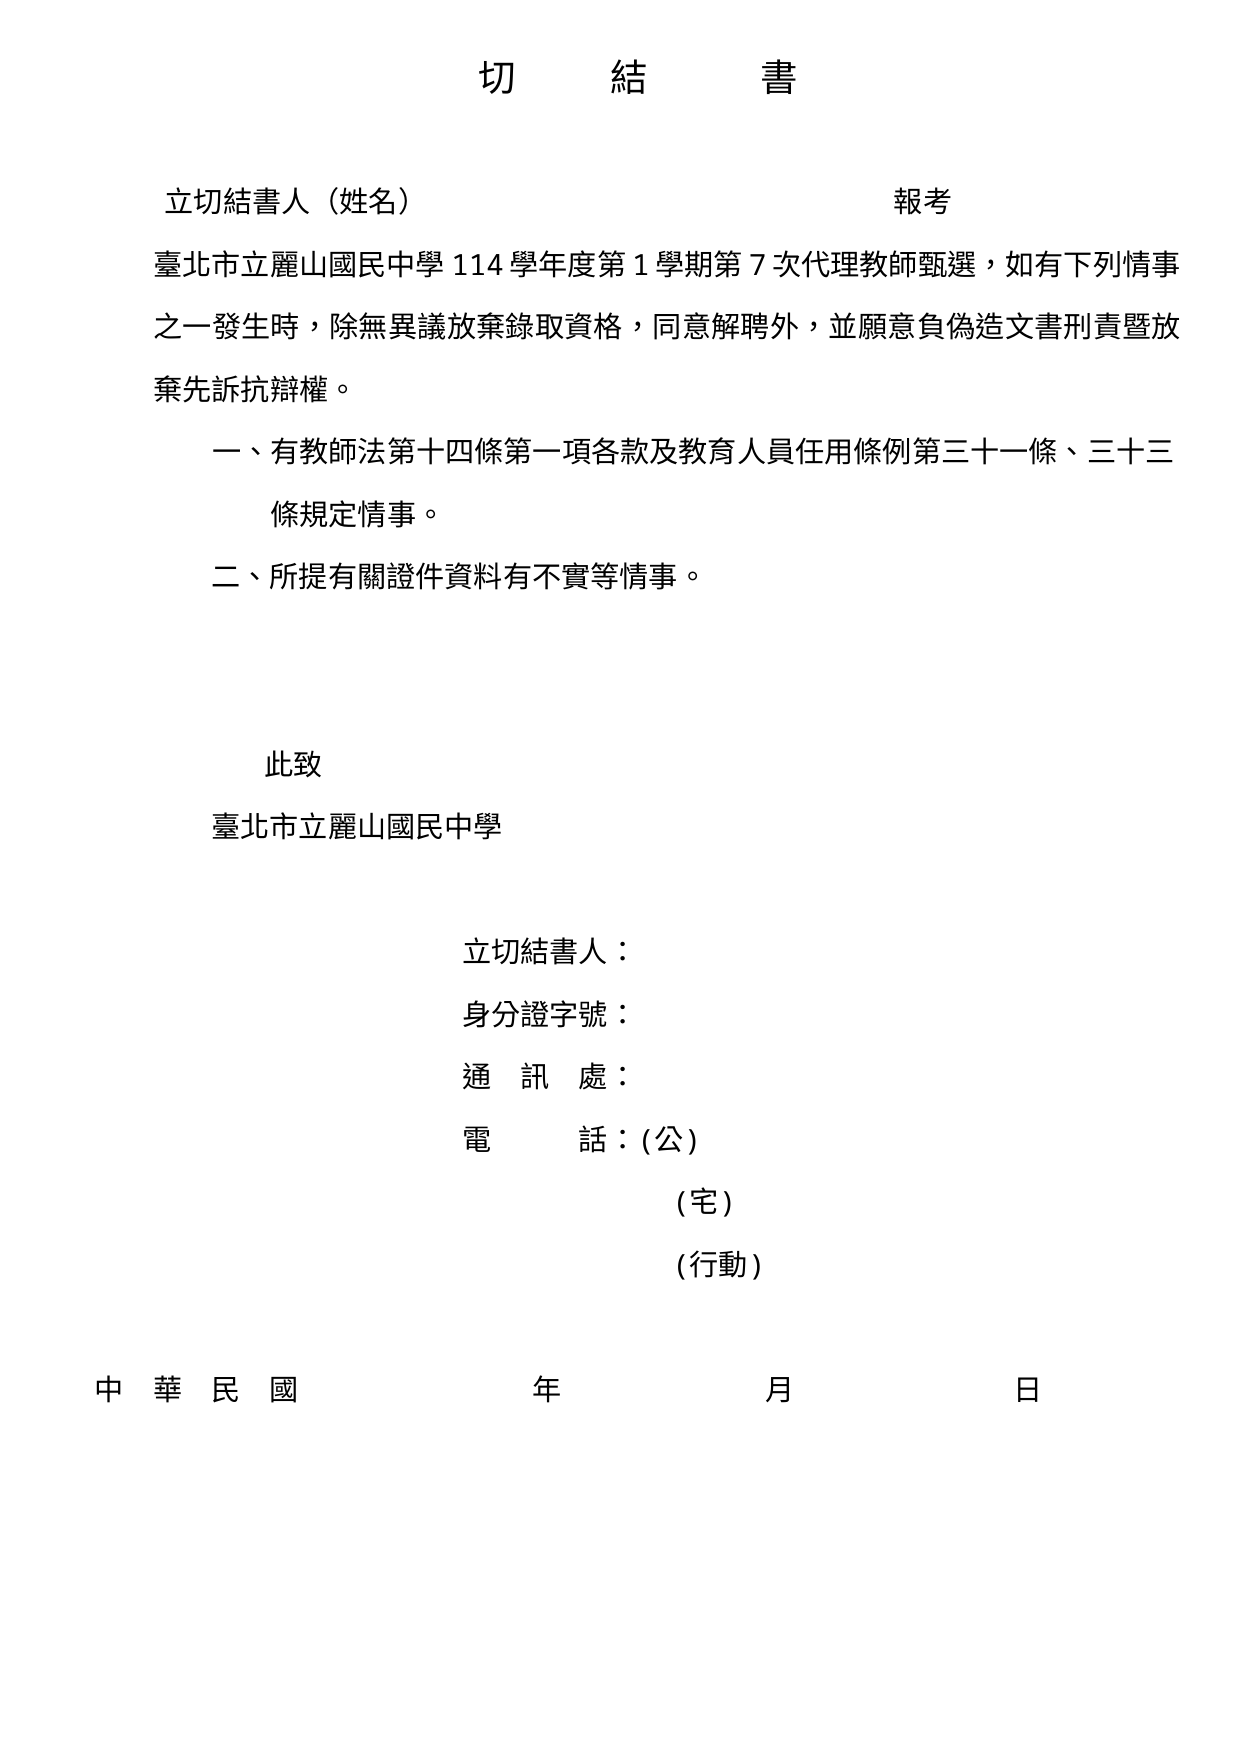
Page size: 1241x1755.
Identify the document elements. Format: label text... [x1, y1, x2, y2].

text 電 話：(公) [94, 1096, 1181, 1158]
text 立切結書人（姓名） 報考 [94, 158, 1181, 221]
text (行動) [94, 1221, 1181, 1283]
text 此致 [194, 721, 1181, 783]
text (宅) [94, 1158, 1181, 1221]
text 切 結 書 [94, 33, 1181, 96]
text 中 華 民 國 年 月 日 [94, 1346, 1181, 1408]
text 臺北市立麗山國民中學114學年度第1學期第7次代理教師甄選，如有下列情事之一發生時，除無異議放棄錄取資格，同意解聘外，並願意負偽造文書刑責暨放棄先訴抗辯權。 [153, 221, 1181, 408]
text 臺北市立麗山國民中學 [94, 783, 1181, 846]
text 身分證字號： [94, 971, 1181, 1033]
text 一、有教師法第十四條第一項各款及教育人員任用條例第三十一條、三十三條規定情事。 [212, 408, 1181, 533]
text 立切結書人： [94, 908, 1181, 971]
text 二、所提有關證件資料有不實等情事。 [94, 533, 1181, 596]
text 通 訊 處： [94, 1033, 1181, 1096]
